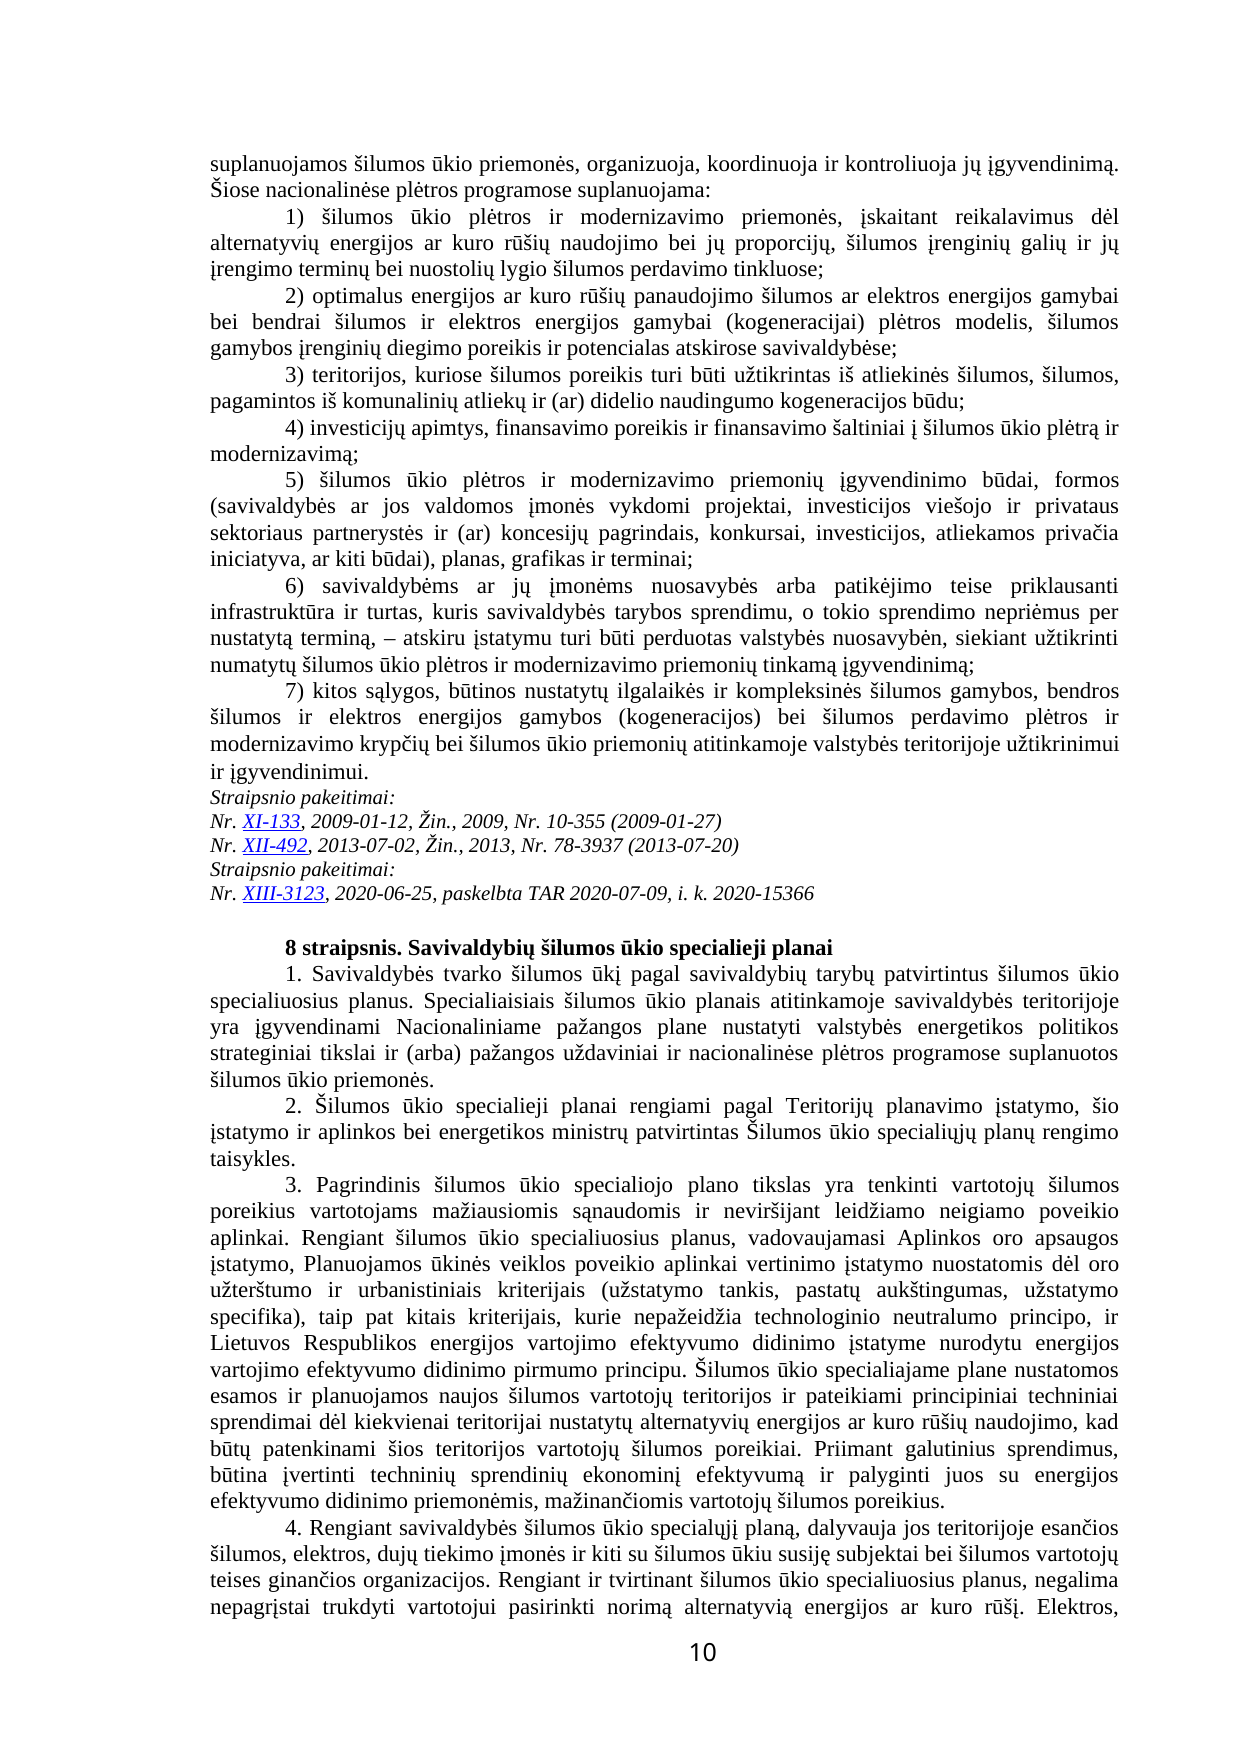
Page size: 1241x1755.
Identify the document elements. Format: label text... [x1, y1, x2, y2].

text 1) šilumos ūkio plėtros ir modernizavimo priemonės, įskaitant reikalavimus dėl alternatyvių energijos ar kuro rūšių naudojimo bei jų proporcijų, šilumos įrenginių galių ir jų įrengimo terminų bei nuostolių lygio šilumos perdavimo tinkluose; [210, 203, 1120, 282]
text Nr. XIII-3123, 2020-06-25, paskelbta TAR 2020-07-09, i. k. 2020-15366 [210, 881, 1120, 905]
text 5) šilumos ūkio plėtros ir modernizavimo priemonių įgyvendinimo būdai, formos (savivaldybės ar jos valdomos įmonės vykdomi projektai, investicijos viešojo ir privataus sektoriaus partnerystės ir (ar) koncesijų pagrindais, konkursai, investicijos, atliekamos privačia iniciatyva, ar kiti būdai), planas, grafikas ir terminai; [210, 466, 1120, 572]
text 3. Pagrindinis šilumos ūkio specialiojo plano tikslas yra tenkinti vartotojų šilumos poreikius vartotojams mažiausiomis sąnaudomis ir neviršijant leidžiamo neigiamo poveikio aplinkai. Rengiant šilumos ūkio specialiuosius planus, vadovaujamasi Aplinkos oro apsaugos įstatymo, Planuojamos ūkinės veiklos poveikio aplinkai vertinimo įstatymo nuostatomis dėl oro užterštumo ir urbanistiniais kriterijais (užstatymo tankis, pastatų aukštingumas, užstatymo specifika), taip pat kitais kriterijais, kurie nepažeidžia technologinio neutralumo principo, ir Lietuvos Respublikos energijos vartojimo efektyvumo didinimo įstatyme nurodytu energijos vartojimo efektyvumo didinimo pirmumo principu. Šilumos ūkio specialiajame plane nustatomos esamos ir planuojamos naujos šilumos vartotojų teritorijos ir pateikiami principiniai techniniai sprendimai dėl kiekvienai teritorijai nustatytų alternatyvių energijos ar kuro rūšių naudojimo, kad būtų patenkinami šios teritorijos vartotojų šilumos poreikiai. Priimant galutinius sprendimus, būtina įvertinti techninių sprendinių ekonominį efektyvumą ir palyginti juos su energijos efektyvumo didinimo priemonėmis, mažinančiomis vartotojų šilumos poreikius. [210, 1171, 1120, 1514]
text suplanuojamos šilumos ūkio priemonės, organizuoja, koordinuoja ir kontroliuoja jų įgyvendinimą. Šiose nacionalinėse plėtros programose suplanuojama: [210, 150, 1120, 203]
text Nr. XII-492, 2013-07-02, Žin., 2013, Nr. 78-3937 (2013-07-20) [210, 833, 1120, 857]
text 1. Savivaldybės tvarko šilumos ūkį pagal savivaldybių tarybų patvirtintus šilumos ūkio specialiuosius planus. Specialiaisiais šilumos ūkio planais atitinkamoje savivaldybės teritorijoje yra įgyvendinami Nacionaliniame pažangos plane nustatyti valstybės energetikos politikos strateginiai tikslai ir (arba) pažangos uždaviniai ir nacionalinėse plėtros programose suplanuotos šilumos ūkio priemonės. [210, 960, 1120, 1092]
text 7) kitos sąlygos, būtinos nustatytų ilgalaikės ir kompleksinės šilumos gamybos, bendros šilumos ir elektros energijos gamybos (kogeneracijos) bei šilumos perdavimo plėtros ir modernizavimo krypčių bei šilumos ūkio priemonių atitinkamoje valstybės teritorijoje užtikrinimui ir įgyvendinimui. [210, 677, 1120, 785]
text Nr. XI-133, 2009-01-12, Žin., 2009, Nr. 10-355 (2009-01-27) [210, 809, 1120, 833]
text Straipsnio pakeitimai: [210, 857, 1120, 881]
text 8 straipsnis. Savivaldybių šilumos ūkio specialieji planai [210, 934, 1120, 960]
text Straipsnio pakeitimai: [210, 785, 1120, 809]
text 3) teritorijos, kuriose šilumos poreikis turi būti užtikrintas iš atliekinės šilumos, šilumos, pagamintos iš komunalinių atliekų ir (ar) didelio naudingumo kogeneracijos būdu; [210, 361, 1120, 413]
text 4) investicijų apimtys, finansavimo poreikis ir finansavimo šaltiniai į šilumos ūkio plėtrą ir modernizavimą; [210, 413, 1120, 466]
text 2. Šilumos ūkio specialieji planai rengiami pagal Teritorijų planavimo įstatymo, šio įstatymo ir aplinkos bei energetikos ministrų patvirtintas Šilumos ūkio specialiųjų planų rengimo taisykles. [210, 1092, 1120, 1171]
text 4. Rengiant savivaldybės šilumos ūkio specialųjį planą, dalyvauja jos teritorijoje esančios šilumos, elektros, dujų tiekimo įmonės ir kiti su šilumos ūkiu susiję subjektai bei šilumos vartotojų teises ginančios organizacijos. Rengiant ir tvirtinant šilumos ūkio specialiuosius planus, negalima nepagrįstai trukdyti vartotojui pasirinkti norimą alternatyvią energijos ar kuro rūšį. Elektros, [210, 1514, 1120, 1619]
text 2) optimalus energijos ar kuro rūšių panaudojimo šilumos ar elektros energijos gamybai bei bendrai šilumos ir elektros energijos gamybai (kogeneracijai) plėtros modelis, šilumos gamybos įrenginių diegimo poreikis ir potencialas atskirose savivaldybėse; [210, 282, 1120, 361]
text 6) savivaldybėms ar jų įmonėms nuosavybės arba patikėjimo teise priklausanti infrastruktūra ir turtas, kuris savivaldybės tarybos sprendimu, o tokio sprendimo nepriėmus per nustatytą terminą, – atskiru įstatymu turi būti perduotas valstybės nuosavybėn, siekiant užtikrinti numatytų šilumos ūkio plėtros ir modernizavimo priemonių tinkamą įgyvendinimą; [210, 572, 1120, 677]
